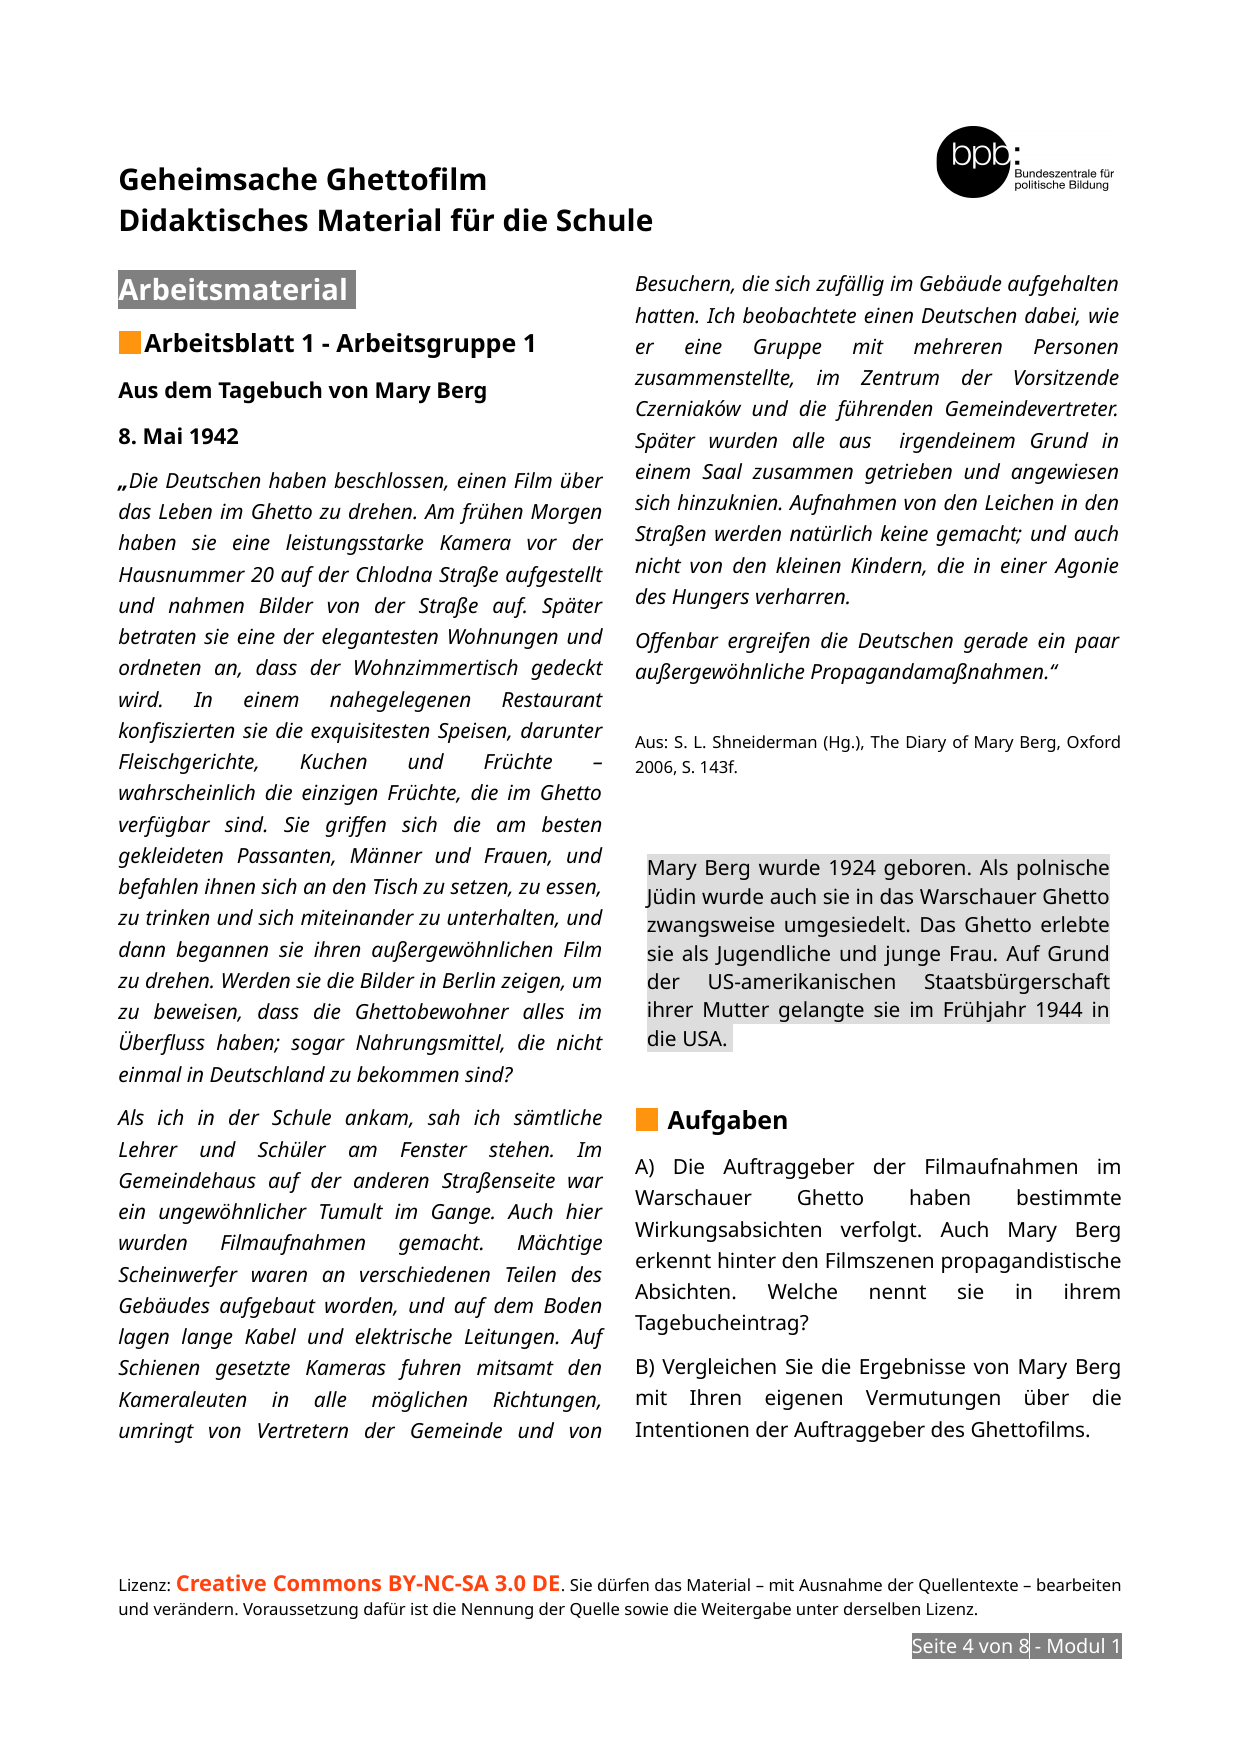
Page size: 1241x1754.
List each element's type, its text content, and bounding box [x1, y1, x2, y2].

text B) Vergleichen Sie die Ergebnisse von Mary Berg mit Ihren eigenen Vermutungen über die Intentionen der Auftraggeber des Ghettofilms. [635, 1352, 1122, 1443]
text „Die Deutschen haben beschlossen, einen Film über das Leben im Ghetto zu drehen. Am frühen Morgen haben sie eine leistungsstarke Kamera vor der Hausnummer 20 auf der Chlodna Straße aufgestellt und nahmen Bilder von der Straße auf. Später betraten sie eine der elegantesten Wohnungen und ordneten an, dass der Wohnzimmertisch gedeckt wird. In einem nahegelegenen Restaurant konfiszierten sie die exquisitesten Speisen, darunter Fleischgerichte, Kuchen und Früchte – wahrscheinlich die einzigen Früchte, die im Ghetto verfügbar sind. Sie griffen sich die am besten gekleideten Passanten, Männer und Frauen, und befahlen ihnen sich an den Tisch zu setzen, zu essen, zu trinken und sich miteinander zu unterhalten, und dann begannen sie ihren außergewöhnlichen Film zu drehen. Werden sie die Bilder in Berlin zeigen, um zu beweisen, dass die Ghettobewohner alles im Überfluss haben; sogar Nahrungsmittel, die nicht einmal in Deutschland zu bekommen sind? [118, 466, 605, 1088]
text Mary Berg wurde 1924 geboren. Als polnische Jüdin wurde auch sie in das Warschauer Ghetto zwangsweise umgesiedelt. Das Ghetto erlebte sie als Jugendliche und junge Frau. Auf Grund der US-amerikanischen Staatsbürgerschaft ihrer Mutter gelangte sie im Frühjahr 1944 in die USA. [647, 853, 1110, 1052]
text Als ich in der Schule ankam, sah ich sämtliche Lehrer und Schüler am Fenster stehen. Im Gemeindehaus auf der anderen Straßenseite war ein ungewöhnlicher Tumult im Gange. Auch hier wurden Filmaufnahmen gemacht. Mächtige Scheinwerfer waren an verschiedenen Teilen des Gebäudes aufgebaut worden, und auf dem Boden lagen lange Kabel und elektrische Leitungen. Auf Schienen gesetzte Kameras fuhren mitsamt den Kameraleuten in alle möglichen Richtungen, umringt von Vertretern der Gemeinde und von [118, 1103, 605, 1444]
picture [936, 126, 1114, 198]
text Offenbar ergreifen die Deutschen gerade ein paar außergewöhnliche Propagandamaßnahmen.“ [635, 626, 1122, 685]
text Besuchern, die sich zufällig im Gebäude aufgehalten hatten. Ich beobachtete einen Deutschen dabei, wie er eine Gruppe mit mehreren Personen zusammenstellte, im Zentrum der Vorsitzende Czerniaków und die führenden Gemeindevertreter. Später wurden alle aus irgendeinem Grund in einem Saal zusammen getrieben und angewiesen sich hinzuknien. Aufnahmen von den Leichen in den Straßen werden natürlich keine gemacht; und auch nicht von den kleinen Kindern, die in einer Agonie des Hungers verharren. [635, 269, 1122, 610]
text 8. Mai 1942 [118, 421, 605, 451]
text A) Die Auftraggeber der Filmaufnahmen im Warschauer Ghetto haben bestimmte Wirkungsabsichten verfolgt. Auch Mary Berg erkennt hinter den Filmszenen propagandistische Absichten. Welche nennt sie in ihrem Tagebucheintrag? [635, 1152, 1122, 1337]
text Arbeitsmaterial [118, 269, 605, 309]
text Aufgaben [635, 1102, 1122, 1136]
text Arbeitsblatt 1 - Arbeitsgruppe 1 [118, 326, 605, 360]
text Aus: S. L. Shneiderman (Hg.), The Diary of Mary Berg, Oxford 2006, S. 143f. [635, 731, 1122, 778]
text Aus dem Tagebuch von Mary Berg [118, 376, 605, 405]
